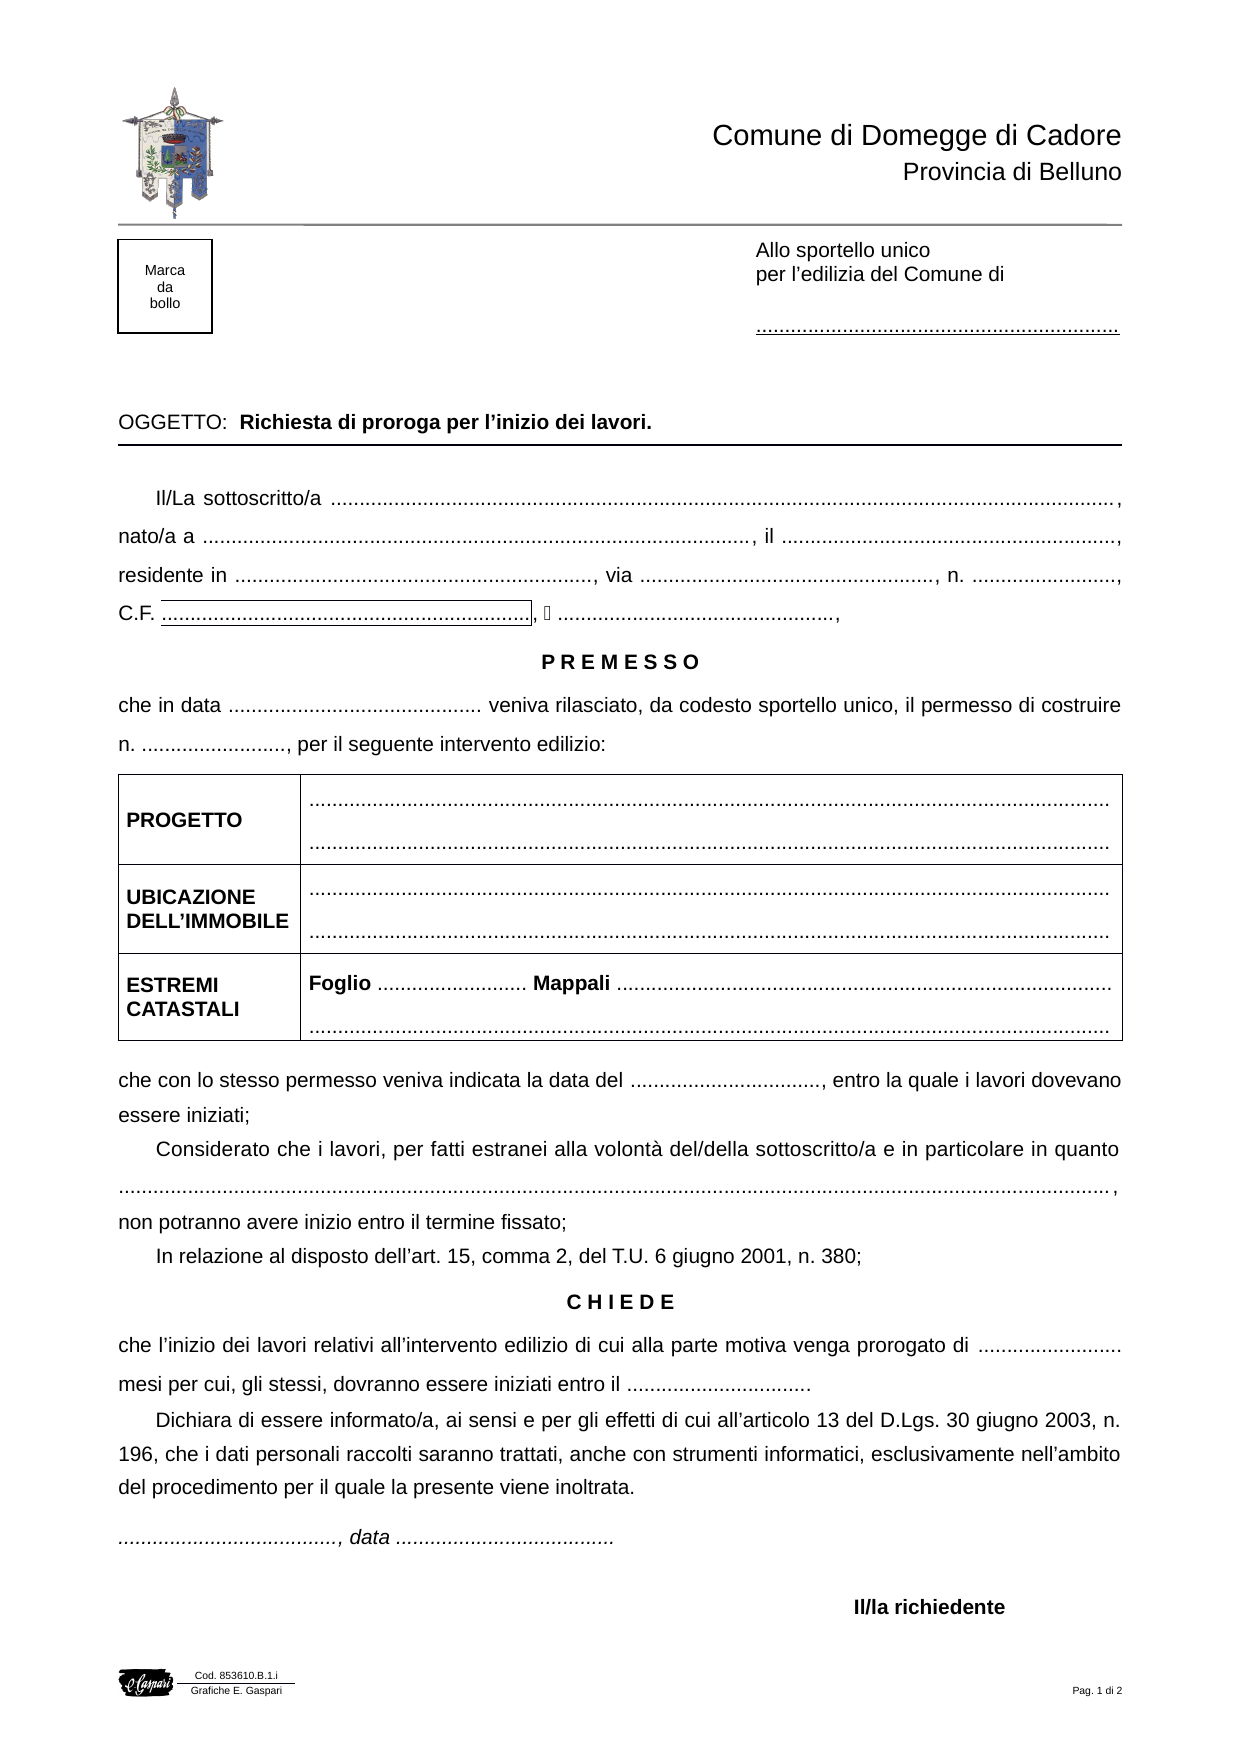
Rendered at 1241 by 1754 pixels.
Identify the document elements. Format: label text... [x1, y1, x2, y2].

picture [122, 87, 224, 219]
text Il/la richiedente [737, 1595, 1122, 1619]
text che con lo stesso permesso veniva indicata la data del ................................., entro la quale i lavori dovevano essere iniziati; [118, 1064, 1122, 1127]
table_cell ESTREMI CATASTALI [119, 954, 300, 1039]
table_cell ........................................................................................................................................... ........................................................................................................................................... [301, 865, 1122, 953]
subtitle P R E M E S S O [118, 650, 1122, 674]
text OGGETTO: Richiesta di proroga per l’inizio dei lavori. [118, 410, 1122, 444]
text non potranno avere inizio entro il termine fissato; [118, 1210, 1122, 1234]
table_header ........................................................................................................................................... ........................................................................................................................................... [301, 775, 1122, 864]
table_header PROGETTO [119, 775, 300, 864]
text Dichiara di essere informato/a, ai sensi e per gli effetti di cui all’articolo 13 del D.Lgs. 30 giugno 2003, n. 196, che i dati personali raccolti saranno trattati, anche con strumenti informatici, esclusivamente nell’ambito del procedimento per il quale la presente viene inoltrata. [118, 1408, 1122, 1499]
table_cell Foglio .......................... Mappali ...................................................................................... ........................................................................................................................................... [301, 954, 1122, 1039]
text Allo sportello unico [756, 238, 1122, 262]
picture [118, 1668, 174, 1697]
text Il/La sottoscritto/a ........................................................................................................................................, nato/a a ..............................................................................................., il .........................................................., residente in .............................................................., via ..................................................., n. ........................., C.F. ................................................................,  ................................................, [118, 482, 1122, 626]
text In relazione al disposto dell’art. 15, comma 2, del T.U. 6 giugno 2001, n. 380; [118, 1244, 1122, 1268]
subtitle C H I E D E [118, 1290, 1122, 1314]
text Considerato che i lavori, per fatti estranei alla volontà del/della sottoscritto/a e in particolare in quanto ............................................................................................................................................................................, [118, 1136, 1122, 1199]
text che in data ............................................ veniva rilasciato, da codesto sportello unico, il permesso di costruire n. ........................., per il seguente intervento edilizio: [118, 689, 1122, 757]
text Provincia di Belluno [224, 157, 1122, 185]
table_cell UBICAZIONE DELL’IMMOBILE [119, 865, 300, 953]
text ......................................, data ...................................... [118, 1521, 1122, 1550]
text che l’inizio dei lavori relativi all’intervento edilizio di cui alla parte motiva venga prorogato di ......................... mesi per cui, gli stessi, dovranno essere iniziati entro il ................................ [118, 1329, 1122, 1397]
text per l’edilizia del Comune di [756, 262, 1122, 286]
text ............................................................... [756, 309, 1122, 338]
text Comune di Domegge di Cadore [224, 118, 1122, 152]
